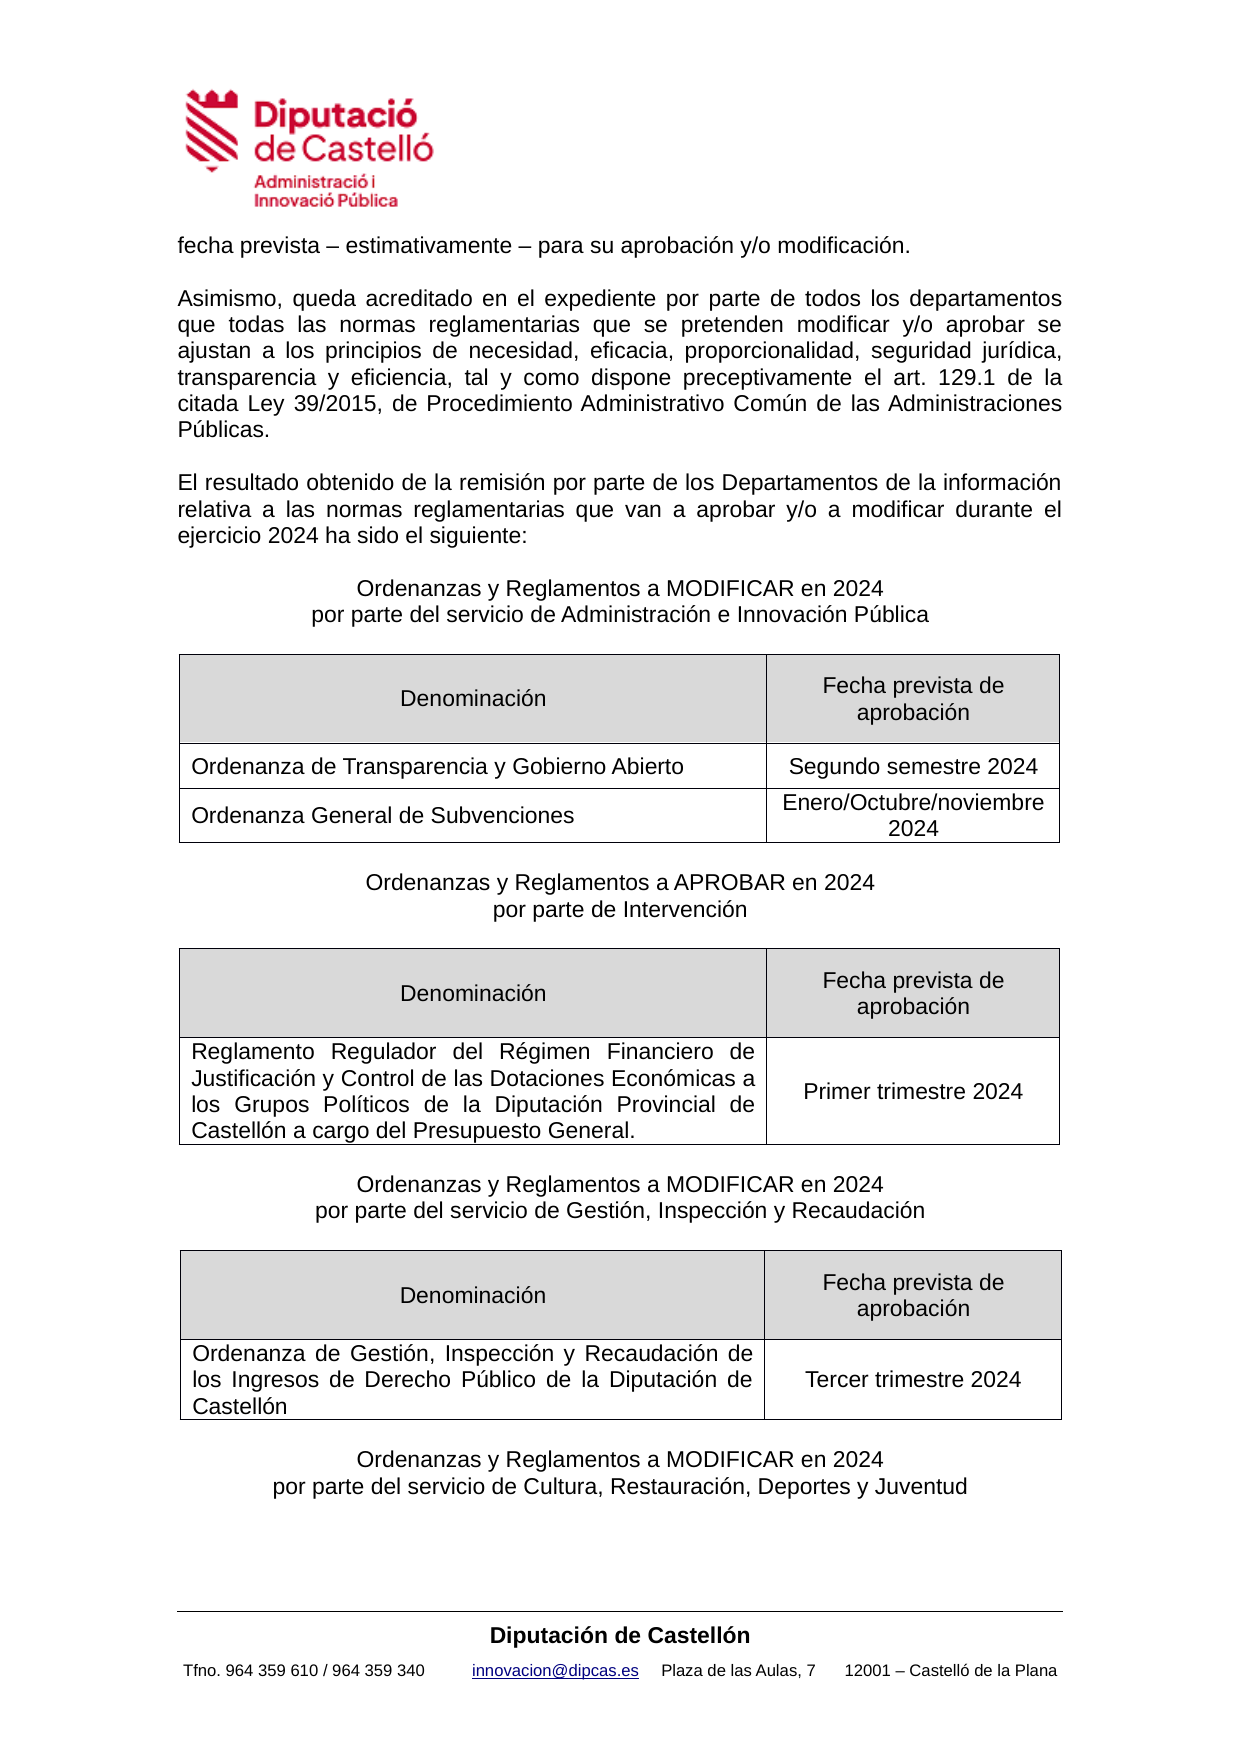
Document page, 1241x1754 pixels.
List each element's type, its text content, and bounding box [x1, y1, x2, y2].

picture [180, 80, 445, 221]
text Ordenanzas y Reglamentos a MODIFICAR en 2024 [177, 1171, 1063, 1197]
table_cell Reglamento Regulador del Régimen Financiero de Justificación y Control de las Dotaciones Económicas a los Grupos Políticos de la Diputación Provincial de Castellón a cargo del Presupuesto General. [180, 1038, 766, 1143]
text Ordenanzas y Reglamentos a MODIFICAR en 2024 [177, 1446, 1063, 1473]
text fecha prevista – estimativamente – para su aprobación y/o modificación. [177, 232, 1063, 258]
text por parte del servicio de Gestión, Inspección y Recaudación [177, 1197, 1063, 1224]
text por parte de Intervención [177, 896, 1063, 922]
text Ordenanzas y Reglamentos a APROBAR en 2024 [177, 869, 1063, 896]
text por parte del servicio de Cultura, Restauración, Deportes y Juventud [177, 1473, 1063, 1499]
table_header Denominación [180, 949, 766, 1037]
table_cell Ordenanza de Gestión, Inspección y Recaudación de los Ingresos de Derecho Público de la Diputación de Castellón [181, 1340, 764, 1419]
table_header Fecha prevista de aprobación [767, 655, 1059, 742]
table_cell Primer trimestre 2024 [767, 1038, 1059, 1143]
table_cell Ordenanza de Transparencia y Gobierno Abierto [180, 744, 766, 788]
table_header Fecha prevista de aprobación [765, 1251, 1061, 1339]
text por parte del servicio de Administración e Innovación Pública [177, 601, 1063, 627]
text Asimismo, queda acreditado en el expediente por parte de todos los departamentos que todas las normas reglamentarias que se pretenden modificar y/o aprobar se ajustan a los principios de necesidad, eficacia, proporcionalidad, seguridad jurídica, transparencia y eficiencia, tal y como dispone preceptivamente el art. 129.1 de la citada Ley 39/2015, de Procedimiento Administrativo Común de las Administraciones Públicas. [177, 285, 1063, 443]
table_header Fecha prevista de aprobación [767, 949, 1059, 1037]
table_cell Enero/Octubre/noviembre 2024 [767, 789, 1059, 842]
text Ordenanzas y Reglamentos a MODIFICAR en 2024 [177, 574, 1063, 601]
table_header Denominación [181, 1251, 764, 1339]
text El resultado obtenido de la remisión por parte de los Departamentos de la información relativa a las normas reglamentarias que van a aprobar y/o a modificar durante el ejercicio 2024 ha sido el siguiente: [177, 469, 1063, 548]
table_cell Segundo semestre 2024 [767, 744, 1059, 788]
table_cell Tercer trimestre 2024 [765, 1340, 1061, 1419]
table_cell Ordenanza General de Subvenciones [180, 789, 766, 842]
table_header Denominación [180, 655, 766, 742]
